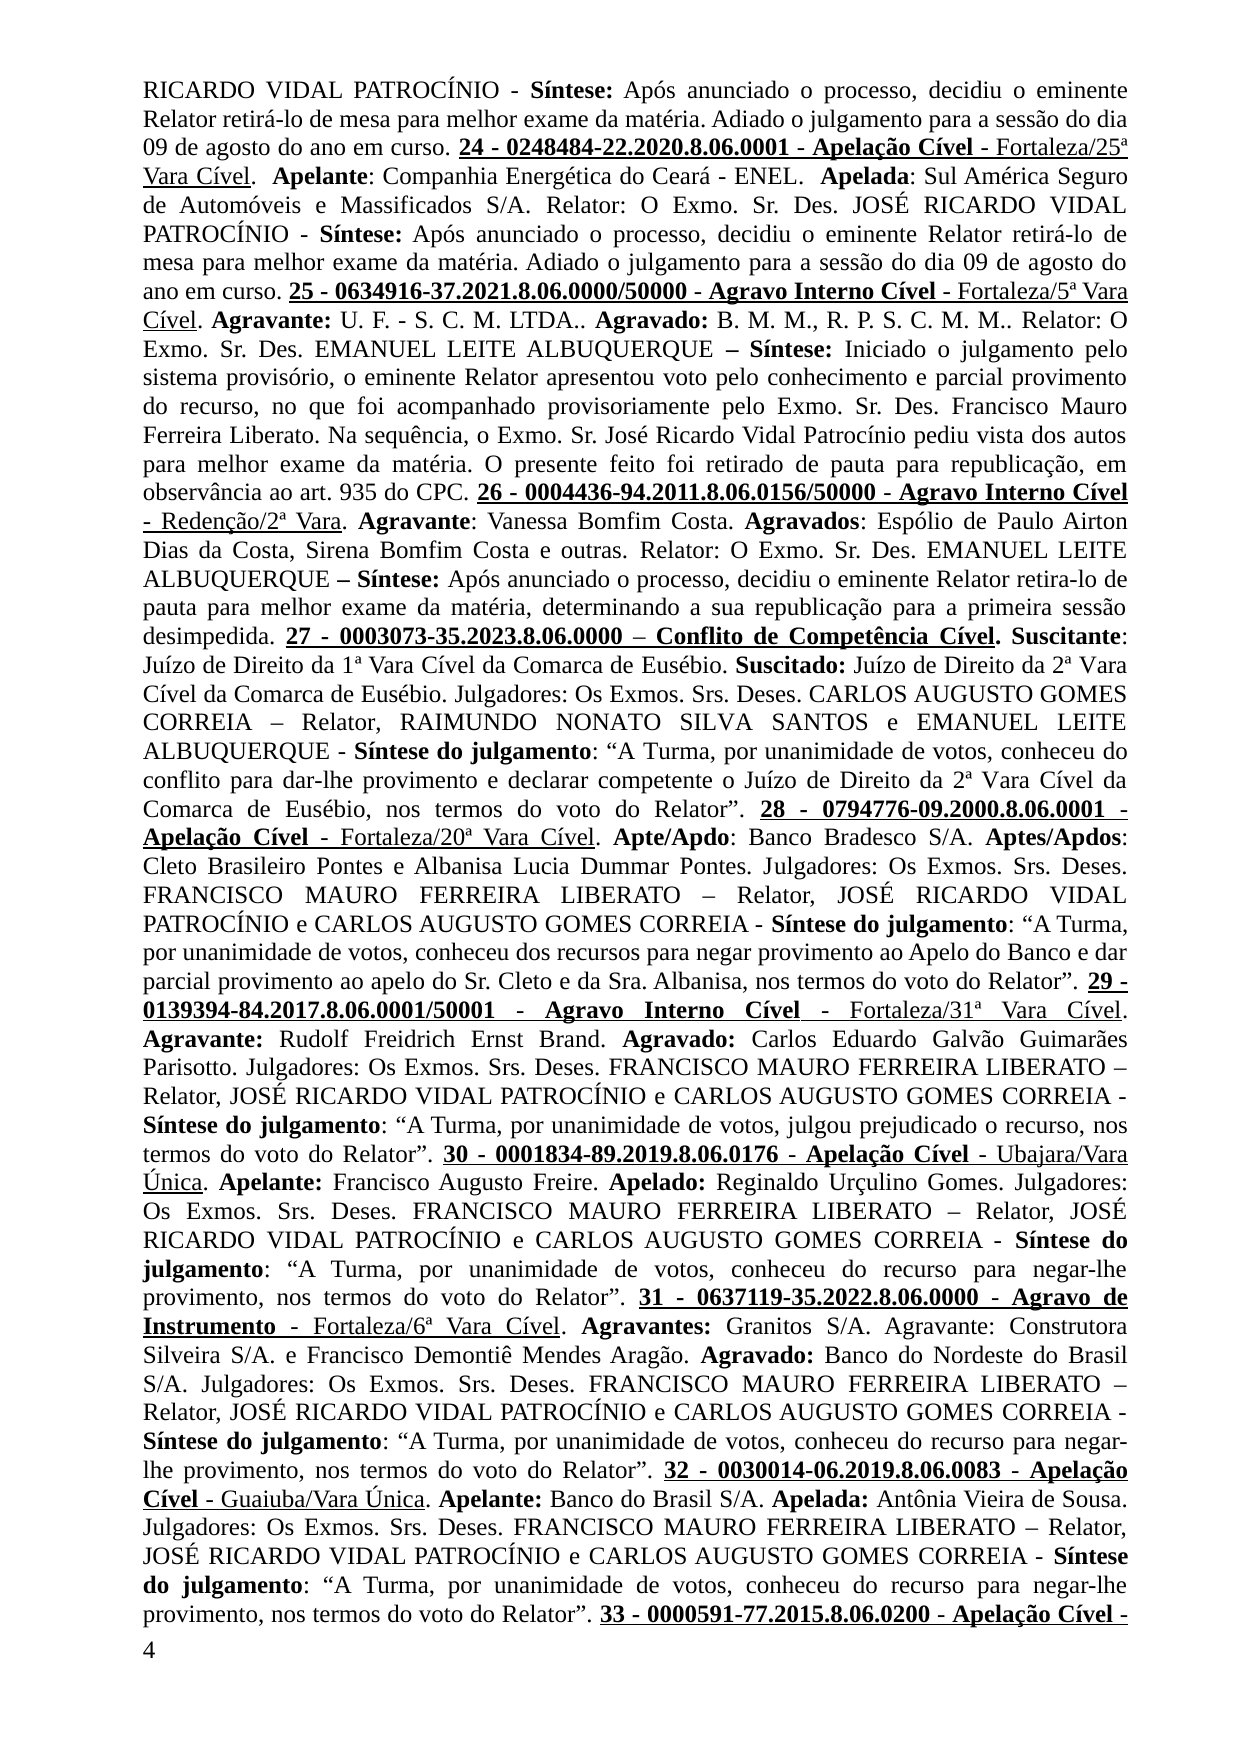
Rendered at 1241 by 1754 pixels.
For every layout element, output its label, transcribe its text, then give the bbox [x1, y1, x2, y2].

text RICARDO VIDAL PATROCÍNIO - Síntese: Após anunciado o processo, decidiu o eminente Relator retirá-lo de mesa para melhor exame da matéria. Adiado o julgamento para a sessão do dia 09 de agosto do ano em curso. 24 - 0248484-22.2020.8.06.0001 - Apelação Cível - Fortaleza/25ª Vara Cível. Apelante: Companhia Energética do Ceará - ENEL. Apelada: Sul América Seguro de Automóveis e Massificados S/A. Relator: O Exmo. Sr. Des. JOSÉ RICARDO VIDAL PATROCÍNIO - Síntese: Após anunciado o processo, decidiu o eminente Relator retirá-lo de mesa para melhor exame da matéria. Adiado o julgamento para a sessão do dia 09 de agosto do ano em curso. 25 - 0634916-37.2021.8.06.0000/50000 - Agravo Interno Cível - Fortaleza/5ª Vara Cível. Agravante: U. F. - S. C. M. LTDA.. Agravado: B. M. M., R. P. S. C. M. M.. Relator: O Exmo. Sr. Des. EMANUEL LEITE ALBUQUERQUE – Síntese: Iniciado o julgamento pelo sistema provisório, o eminente Relator apresentou voto pelo conhecimento e parcial provimento do recurso, no que foi acompanhado provisoriamente pelo Exmo. Sr. Des. Francisco Mauro Ferreira Liberato. Na sequência, o Exmo. Sr. José Ricardo Vidal Patrocínio pediu vista dos autos para melhor exame da matéria. O presente feito foi retirado de pauta para republicação, em observância ao art. 935 do CPC. 26 - 0004436-94.2011.8.06.0156/50000 - Agravo Interno Cível - Redenção/2ª Vara. Agravante: Vanessa Bomfim Costa. Agravados: Espólio de Paulo Airton Dias da Costa, Sirena Bomfim Costa e outras. Relator: O Exmo. Sr. Des. EMANUEL LEITE ALBUQUERQUE – Síntese: Após anunciado o processo, decidiu o eminente Relator retira-lo de pauta para melhor exame da matéria, determinando a sua republicação para a primeira sessão desimpedida. 27 - 0003073-35.2023.8.06.0000 – Conflito de Competência Cível. Suscitante: Juízo de Direito da 1ª Vara Cível da Comarca de Eusébio. Suscitado: Juízo de Direito da 2ª Vara Cível da Comarca de Eusébio. Julgadores: Os Exmos. Srs. Deses. CARLOS AUGUSTO GOMES CORREIA – Relator, RAIMUNDO NONATO SILVA SANTOS e EMANUEL LEITE ALBUQUERQUE - Síntese do julgamento: “A Turma, por unanimidade de votos, conheceu do conflito para dar-lhe provimento e declarar competente o Juízo de Direito da 2ª Vara Cível da Comarca de Eusébio, nos termos do voto do Relator”. 28 - 0794776-09.2000.8.06.0001 - Apelação Cível - Fortaleza/20ª Vara Cível. Apte/Apdo: Banco Bradesco S/A. Aptes/Apdos: Cleto Brasileiro Pontes e Albanisa Lucia Dummar Pontes. Julgadores: Os Exmos. Srs. Deses. FRANCISCO MAURO FERREIRA LIBERATO – Relator, JOSÉ RICARDO VIDAL PATROCÍNIO e CARLOS AUGUSTO GOMES CORREIA - Síntese do julgamento: “A Turma, por unanimidade de votos, conheceu dos recursos para negar provimento ao Apelo do Banco e dar parcial provimento ao apelo do Sr. Cleto e da Sra. Albanisa, nos termos do voto do Relator”. 29 - 0139394-84.2017.8.06.0001/50001 - Agravo Interno Cível - Fortaleza/31ª Vara Cível. Agravante: Rudolf Freidrich Ernst Brand. Agravado: Carlos Eduardo Galvão Guimarães Parisotto. Julgadores: Os Exmos. Srs. Deses. FRANCISCO MAURO FERREIRA LIBERATO – Relator, JOSÉ RICARDO VIDAL PATROCÍNIO e CARLOS AUGUSTO GOMES CORREIA - Síntese do julgamento: “A Turma, por unanimidade de votos, julgou prejudicado o recurso, nos termos do voto do Relator”. 30 - 0001834-89.2019.8.06.0176 - Apelação Cível - Ubajara/Vara Única. Apelante: Francisco Augusto Freire. Apelado: Reginaldo Urçulino Gomes. Julgadores: Os Exmos. Srs. Deses. FRANCISCO MAURO FERREIRA LIBERATO – Relator, JOSÉ RICARDO VIDAL PATROCÍNIO e CARLOS AUGUSTO GOMES CORREIA - Síntese do julgamento: “A Turma, por unanimidade de votos, conheceu do recurso para negar-lhe provimento, nos termos do voto do Relator”. 31 - 0637119-35.2022.8.06.0000 - Agravo de Instrumento - Fortaleza/6ª Vara Cível. Agravantes: Granitos S/A. Agravante: Construtora Silveira S/A. e Francisco Demontiê Mendes Aragão. Agravado: Banco do Nordeste do Brasil S/A. Julgadores: Os Exmos. Srs. Deses. FRANCISCO MAURO FERREIRA LIBERATO – Relator, JOSÉ RICARDO VIDAL PATROCÍNIO e CARLOS AUGUSTO GOMES CORREIA - Síntese do julgamento: “A Turma, por unanimidade de votos, conheceu do recurso para negar-lhe provimento, nos termos do voto do Relator”. 32 - 0030014-06.2019.8.06.0083 - Apelação Cível - Guaiuba/Vara Única. Apelante: Banco do Brasil S/A. Apelada: Antônia Vieira de Sousa. Julgadores: Os Exmos. Srs. Deses. FRANCISCO MAURO FERREIRA LIBERATO – Relator, JOSÉ RICARDO VIDAL PATROCÍNIO e CARLOS AUGUSTO GOMES CORREIA - Síntese do julgamento: “A Turma, por unanimidade de votos, conheceu do recurso para negar-lhe provimento, nos termos do voto do Relator”. 33 - 0000591-77.2015.8.06.0200 - Apelação Cível [143, 75, 1128, 1627]
